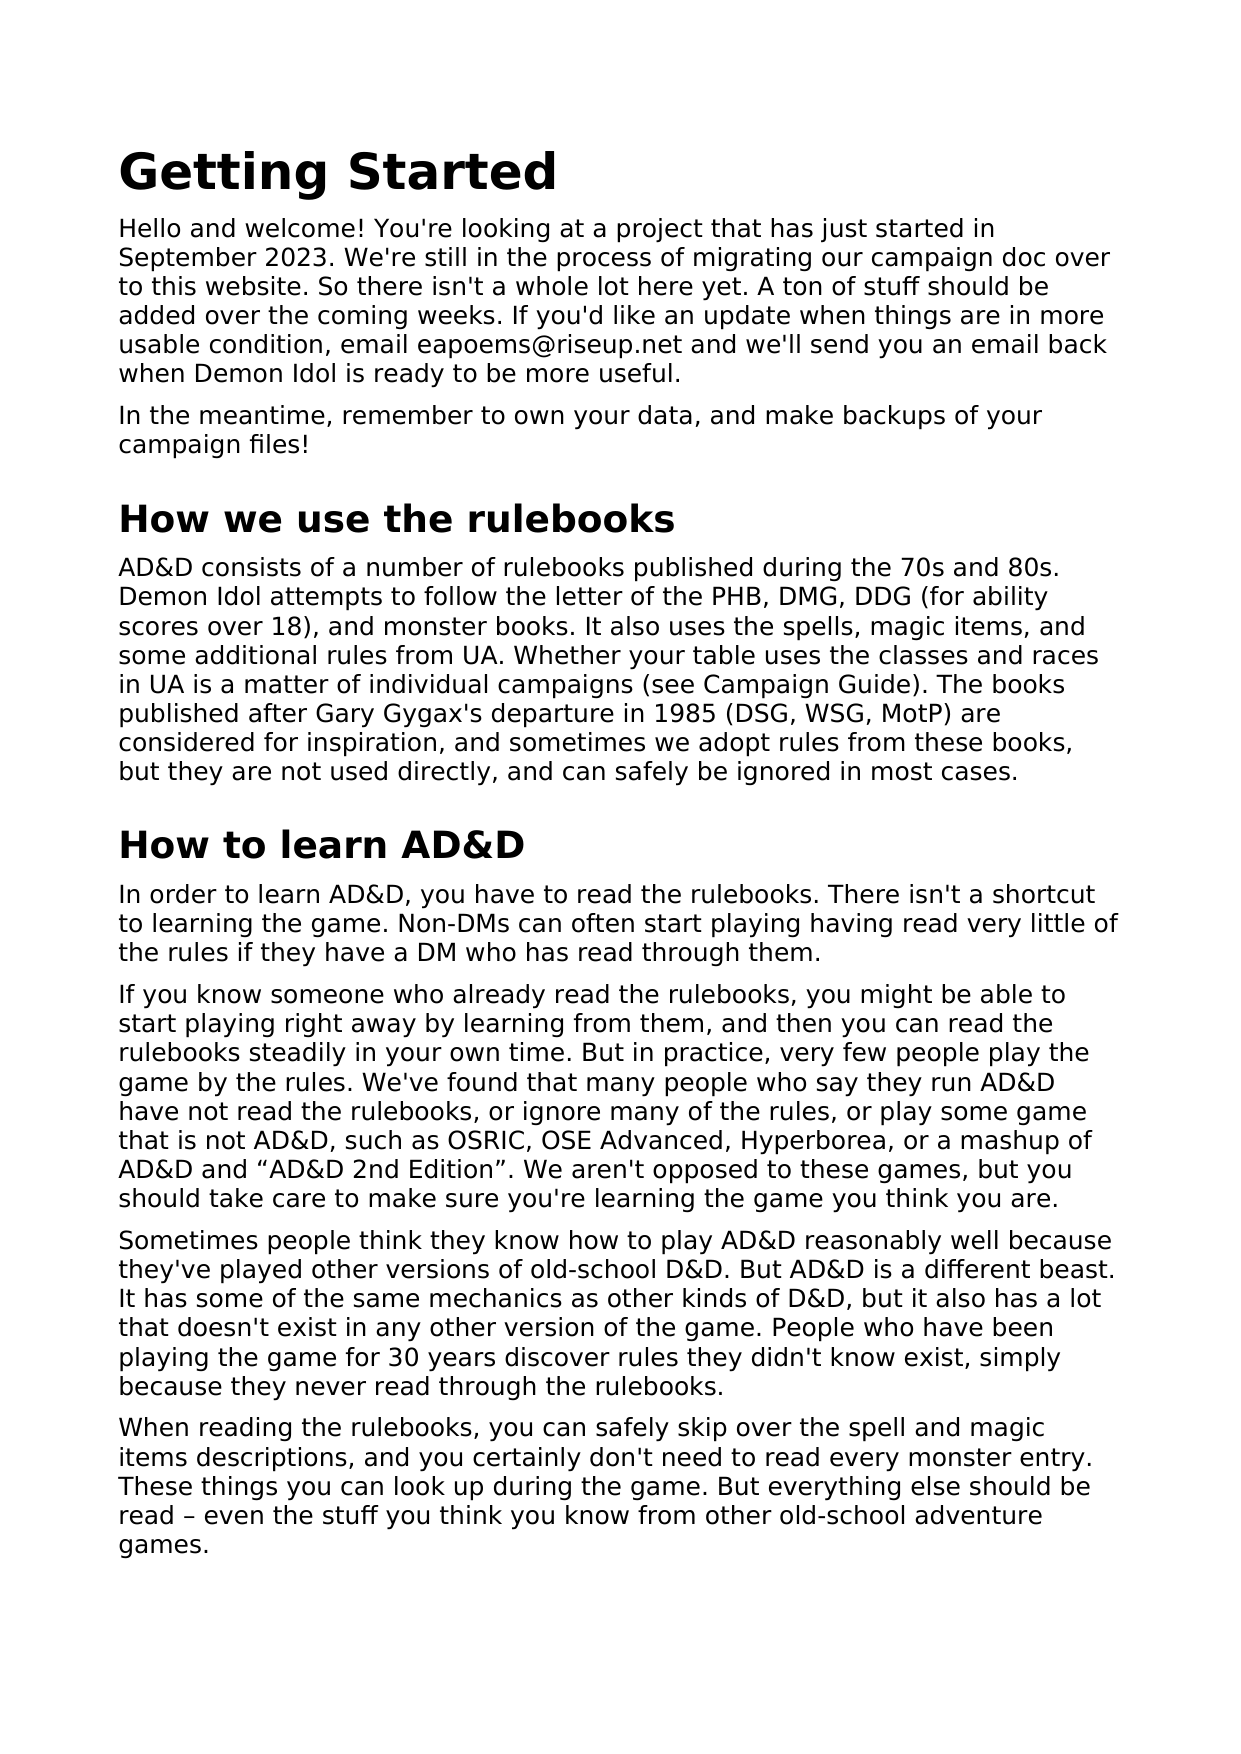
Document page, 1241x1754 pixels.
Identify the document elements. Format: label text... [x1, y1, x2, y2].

text Sometimes people think they know how to play AD&D reasonably well because they've played other versions of old-school D&D. But AD&D is a different beast. It has some of the same mechanics as other kinds of D&D, but it also has a lot that doesn't exist in any other version of the game. People who have been playing the game for 30 years discover rules they didn't know exist, simply because they never read through the rulebooks. [118, 1226, 1122, 1401]
text When reading the rulebooks, you can safely skip over the spell and magic items descriptions, and you certainly don't need to read every monster entry. These things you can look up during the game. But everything else should be read – even the stuff you think you know from other old-school adventure games. [118, 1414, 1122, 1559]
text If you know someone who already read the rulebooks, you might be able to start playing right away by learning from them, and then you can read the rulebooks steadily in your own time. But in practice, very few people play the game by the rules. We've found that many people who say they run AD&D have not read the rulebooks, or ignore many of the rules, or play some game that is not AD&D, such as OSRIC, OSE Advanced, Hyperborea, or a mashup of AD&D and “AD&D 2nd Edition”. We aren't opposed to these games, but you should take care to make sure you're learning the game you think you are. [118, 980, 1122, 1214]
subtitle Getting Started [118, 143, 1122, 201]
text In the meantime, remember to own your data, and make backups of your campaign files! [118, 401, 1122, 460]
text In order to learn AD&D, you have to read the rulebooks. There isn't a shortcut to learning the game. Non-DMs can often start playing having read very little of the rules if they have a DM who has read through them. [118, 880, 1122, 968]
text AD&D consists of a number of rulebooks published during the 70s and 80s. Demon Idol attempts to follow the letter of the PHB, DMG, DDG (for ability scores over 18), and monster books. It also uses the spells, magic items, and some additional rules from UA. Whether your table uses the classes and races in UA is a matter of individual campaigns (see Campaign Guide). The books published after Gary Gygax's departure in 1985 (DSG, WSG, MotP) are considered for inspiration, and sometimes we adopt rules from these books, but they are not used directly, and can safely be ignored in most cases. [118, 553, 1122, 787]
subtitle How to learn AD&D [118, 824, 1122, 868]
subtitle How we use the rulebooks [118, 497, 1122, 541]
text Hello and welcome! You're looking at a project that has just started in September 2023. We're still in the process of migrating our campaign doc over to this website. So there isn't a whole lot here yet. A ton of stuff should be added over the coming weeks. If you'd like an update when things are in more usable condition, email eapoems@riseup.net and we'll send you an email back when Demon Idol is ready to be more useful. [118, 214, 1122, 389]
